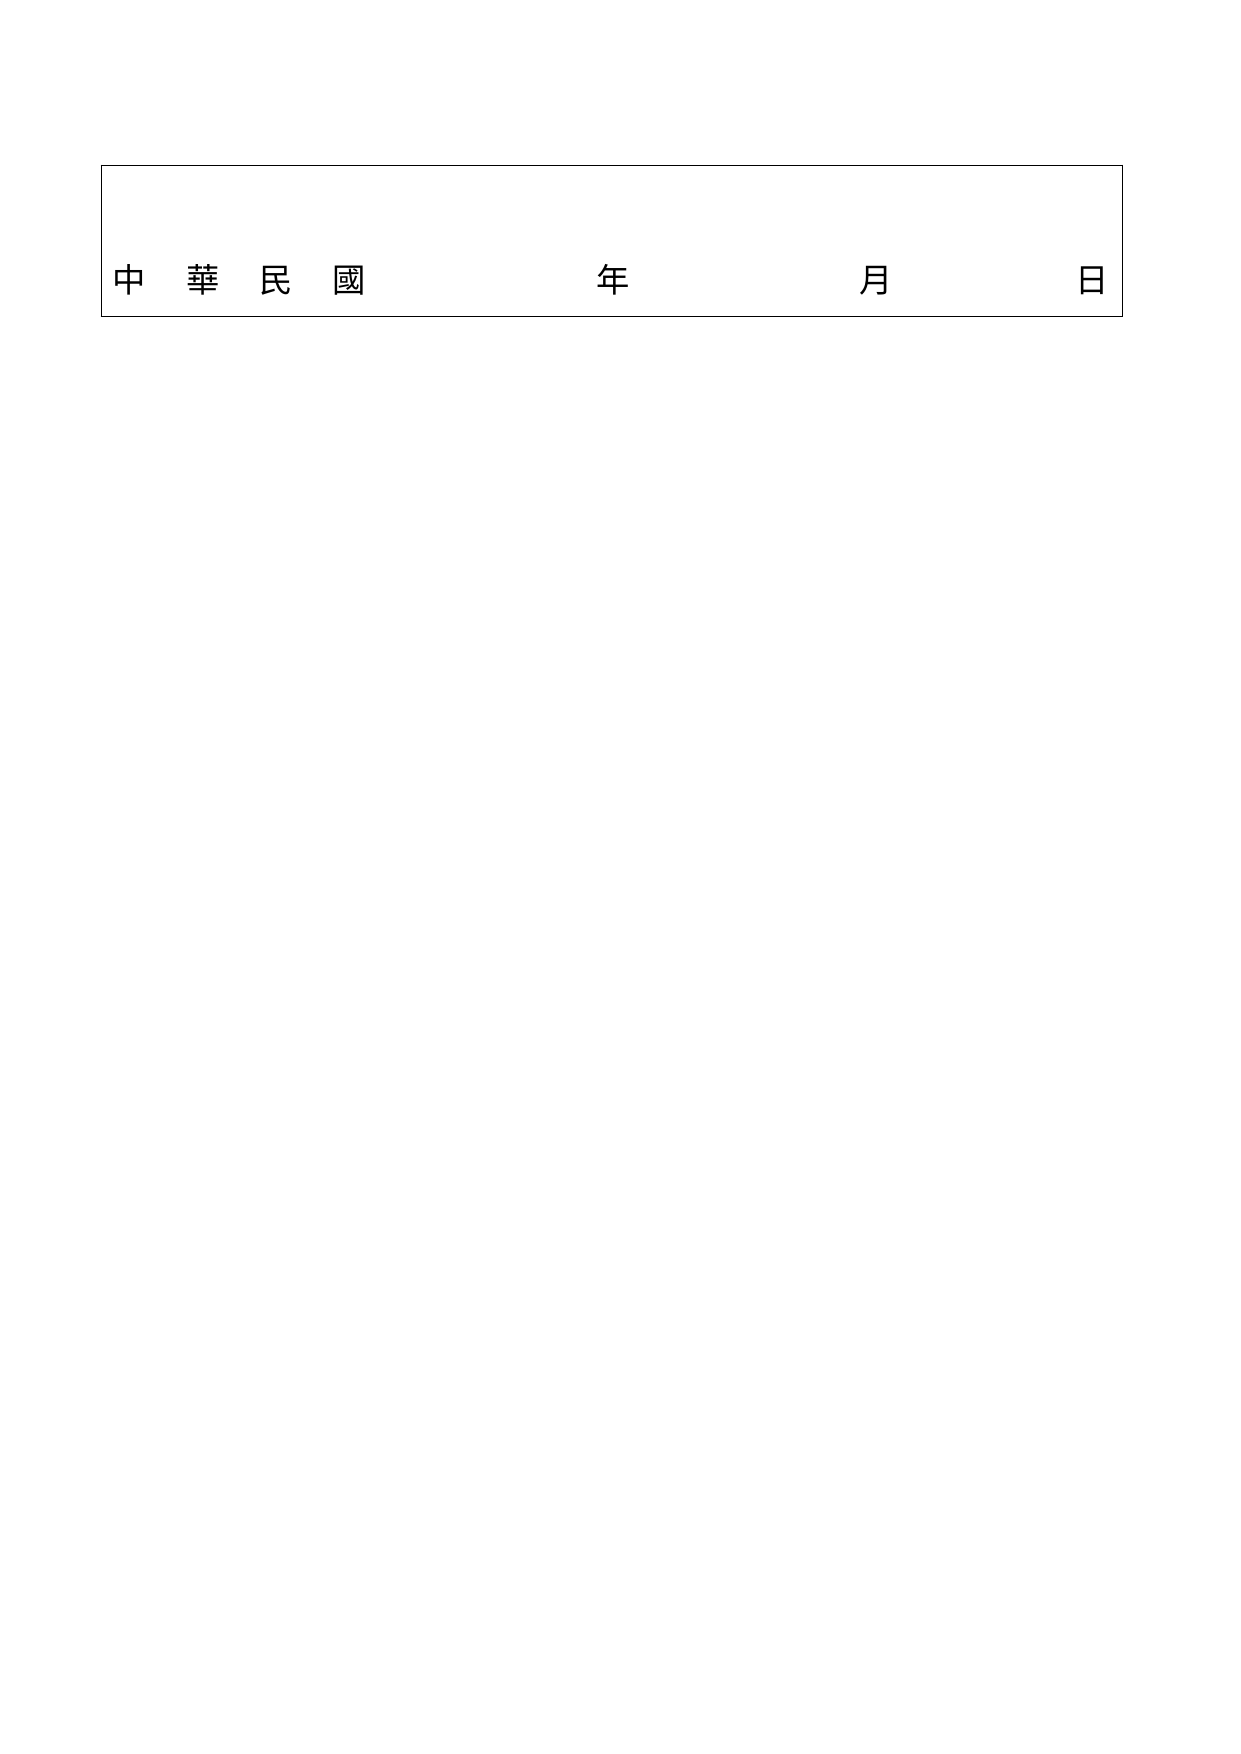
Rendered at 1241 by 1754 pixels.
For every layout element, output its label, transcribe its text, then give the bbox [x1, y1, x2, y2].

table_cell 中華民國 年 月 日 [102, 166, 1122, 316]
